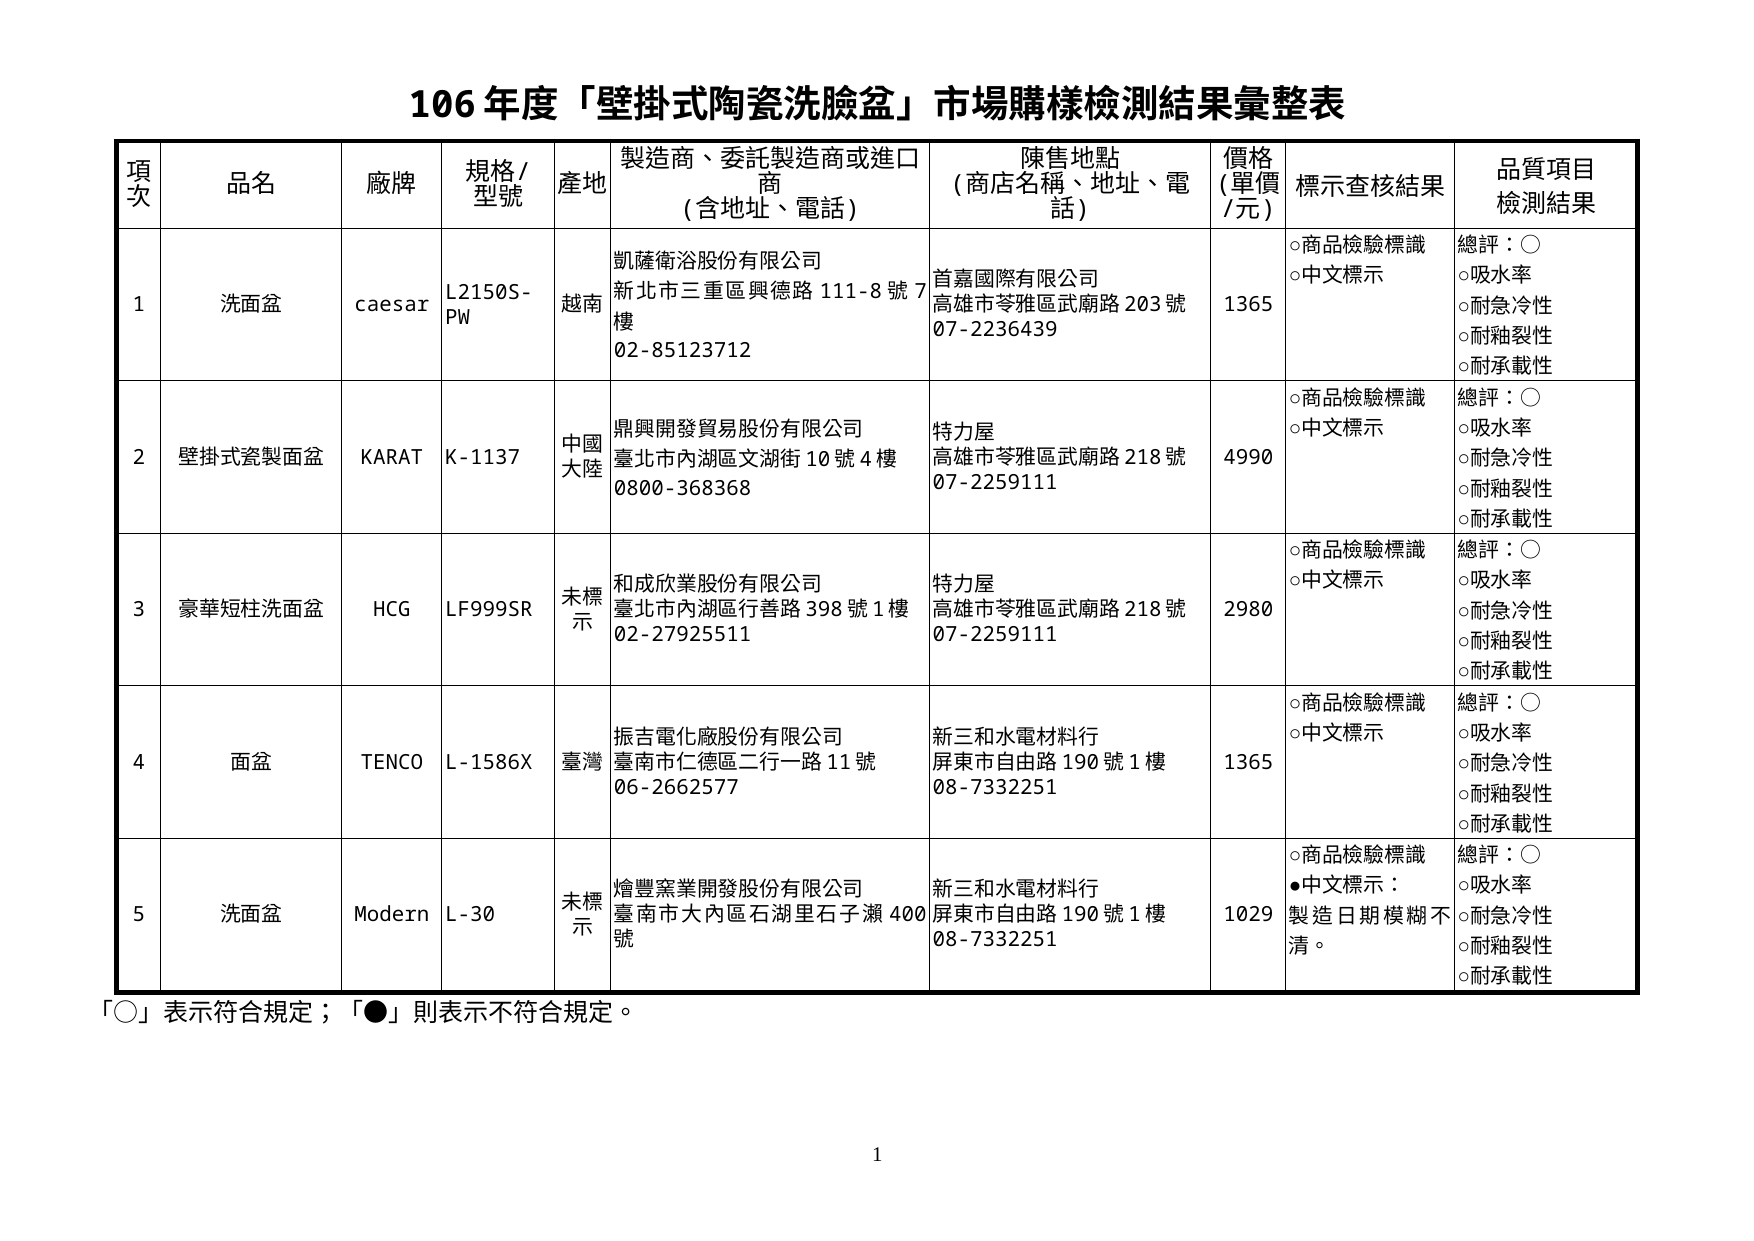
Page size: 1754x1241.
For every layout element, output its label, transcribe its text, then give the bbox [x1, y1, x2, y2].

table_cell LF999SR [442, 534, 554, 685]
table_cell L2150S-PW [442, 229, 554, 380]
table_cell L-1586X [442, 686, 554, 837]
text 「○」表示符合規定；「●」則表示不符合規定。 [89, 994, 1665, 1028]
table_cell 總評：○ ○吸水率 ○耐急冷性 ○耐釉裂性 ○耐承載性 [1455, 686, 1635, 837]
table_cell HCG [342, 534, 441, 685]
table_cell 4 [119, 686, 160, 837]
table_header 製造商、委託製造商或進口商 (含地址、電話) [611, 143, 929, 227]
table_cell 燴豐窯業開發股份有限公司 臺南市大內區石湖里石子瀨400號 [611, 839, 929, 990]
table_cell ○商品檢驗標識 ●中文標示： 製造日期模糊不清。 [1286, 839, 1454, 990]
table_header 產地 [555, 143, 610, 227]
table_cell 洗面盆 [161, 229, 341, 380]
table_cell 豪華短柱洗面盆 [161, 534, 341, 685]
table_cell 1 [119, 229, 160, 380]
table_cell L-30 [442, 839, 554, 990]
table_cell ○商品檢驗標識 ○中文標示 [1286, 229, 1454, 380]
table_cell 臺灣 [555, 686, 610, 837]
table_cell 總評：○ ○吸水率 ○耐急冷性 ○耐釉裂性 ○耐承載性 [1455, 229, 1635, 380]
table_cell 鼎興開發貿易股份有限公司 臺北市內湖區文湖街10號4樓 0800-368368 [611, 381, 929, 532]
table_cell KARAT [342, 381, 441, 532]
table_cell 特力屋 高雄市苓雅區武廟路218號 07-2259111 [930, 381, 1210, 532]
table_cell 首嘉國際有限公司 高雄市苓雅區武廟路203號 07-2236439 [930, 229, 1210, 380]
table_cell 未標示 [555, 534, 610, 685]
table_cell 1365 [1211, 229, 1285, 380]
table_header 標示查核結果 [1286, 143, 1454, 227]
table_cell 2980 [1211, 534, 1285, 685]
table_cell K-1137 [442, 381, 554, 532]
table_cell 總評：○ ○吸水率 ○耐急冷性 ○耐釉裂性 ○耐承載性 [1455, 534, 1635, 685]
table_cell 總評：○ ○吸水率 ○耐急冷性 ○耐釉裂性 ○耐承載性 [1455, 381, 1635, 532]
table_header 品名 [161, 143, 341, 227]
table_cell ○商品檢驗標識 ○中文標示 [1286, 686, 1454, 837]
table_cell 面盆 [161, 686, 341, 837]
table_cell 1365 [1211, 686, 1285, 837]
table_header 規格/ 型號 [442, 143, 554, 227]
table_header 陳售地點 (商店名稱、地址、電話) [930, 143, 1210, 227]
table_cell 壁掛式瓷製面盆 [161, 381, 341, 532]
table_cell 特力屋 高雄市苓雅區武廟路218號 07-2259111 [930, 534, 1210, 685]
table_cell 總評：○ ○吸水率 ○耐急冷性 ○耐釉裂性 ○耐承載性 [1455, 839, 1635, 990]
table_cell ○商品檢驗標識 ○中文標示 [1286, 534, 1454, 685]
table_cell 和成欣業股份有限公司 臺北市內湖區行善路398號1樓 02-27925511 [611, 534, 929, 685]
table_cell 凱薩衛浴股份有限公司 新北市三重區興德路111-8號7樓 02-85123712 [611, 229, 929, 380]
table_header 品質項目 檢測結果 [1455, 143, 1635, 227]
table_cell 3 [119, 534, 160, 685]
table_cell 5 [119, 839, 160, 990]
table_cell 未標示 [555, 839, 610, 990]
table_header 廠牌 [342, 143, 441, 227]
table_cell 越南 [555, 229, 610, 380]
table_cell ○商品檢驗標識 ○中文標示 [1286, 381, 1454, 532]
table_cell 4990 [1211, 381, 1285, 532]
table_cell TENCO [342, 686, 441, 837]
table_cell 洗面盆 [161, 839, 341, 990]
table_cell 中國大陸 [555, 381, 610, 532]
table_header 價格 (單價/元) [1211, 143, 1285, 227]
text 106年度「壁掛式陶瓷洗臉盆」市場購樣檢測結果彙整表 [89, 74, 1665, 128]
table_cell caesar [342, 229, 441, 380]
table_cell 振吉電化廠股份有限公司 臺南市仁德區二行一路11號 06-2662577 [611, 686, 929, 837]
table_cell 2 [119, 381, 160, 532]
table_cell 新三和水電材料行 屏東市自由路190號1樓 08-7332251 [930, 839, 1210, 990]
table_cell Modern [342, 839, 441, 990]
table_cell 1029 [1211, 839, 1285, 990]
table_header 項 次 [119, 143, 160, 227]
table_cell 新三和水電材料行 屏東市自由路190號1樓 08-7332251 [930, 686, 1210, 837]
